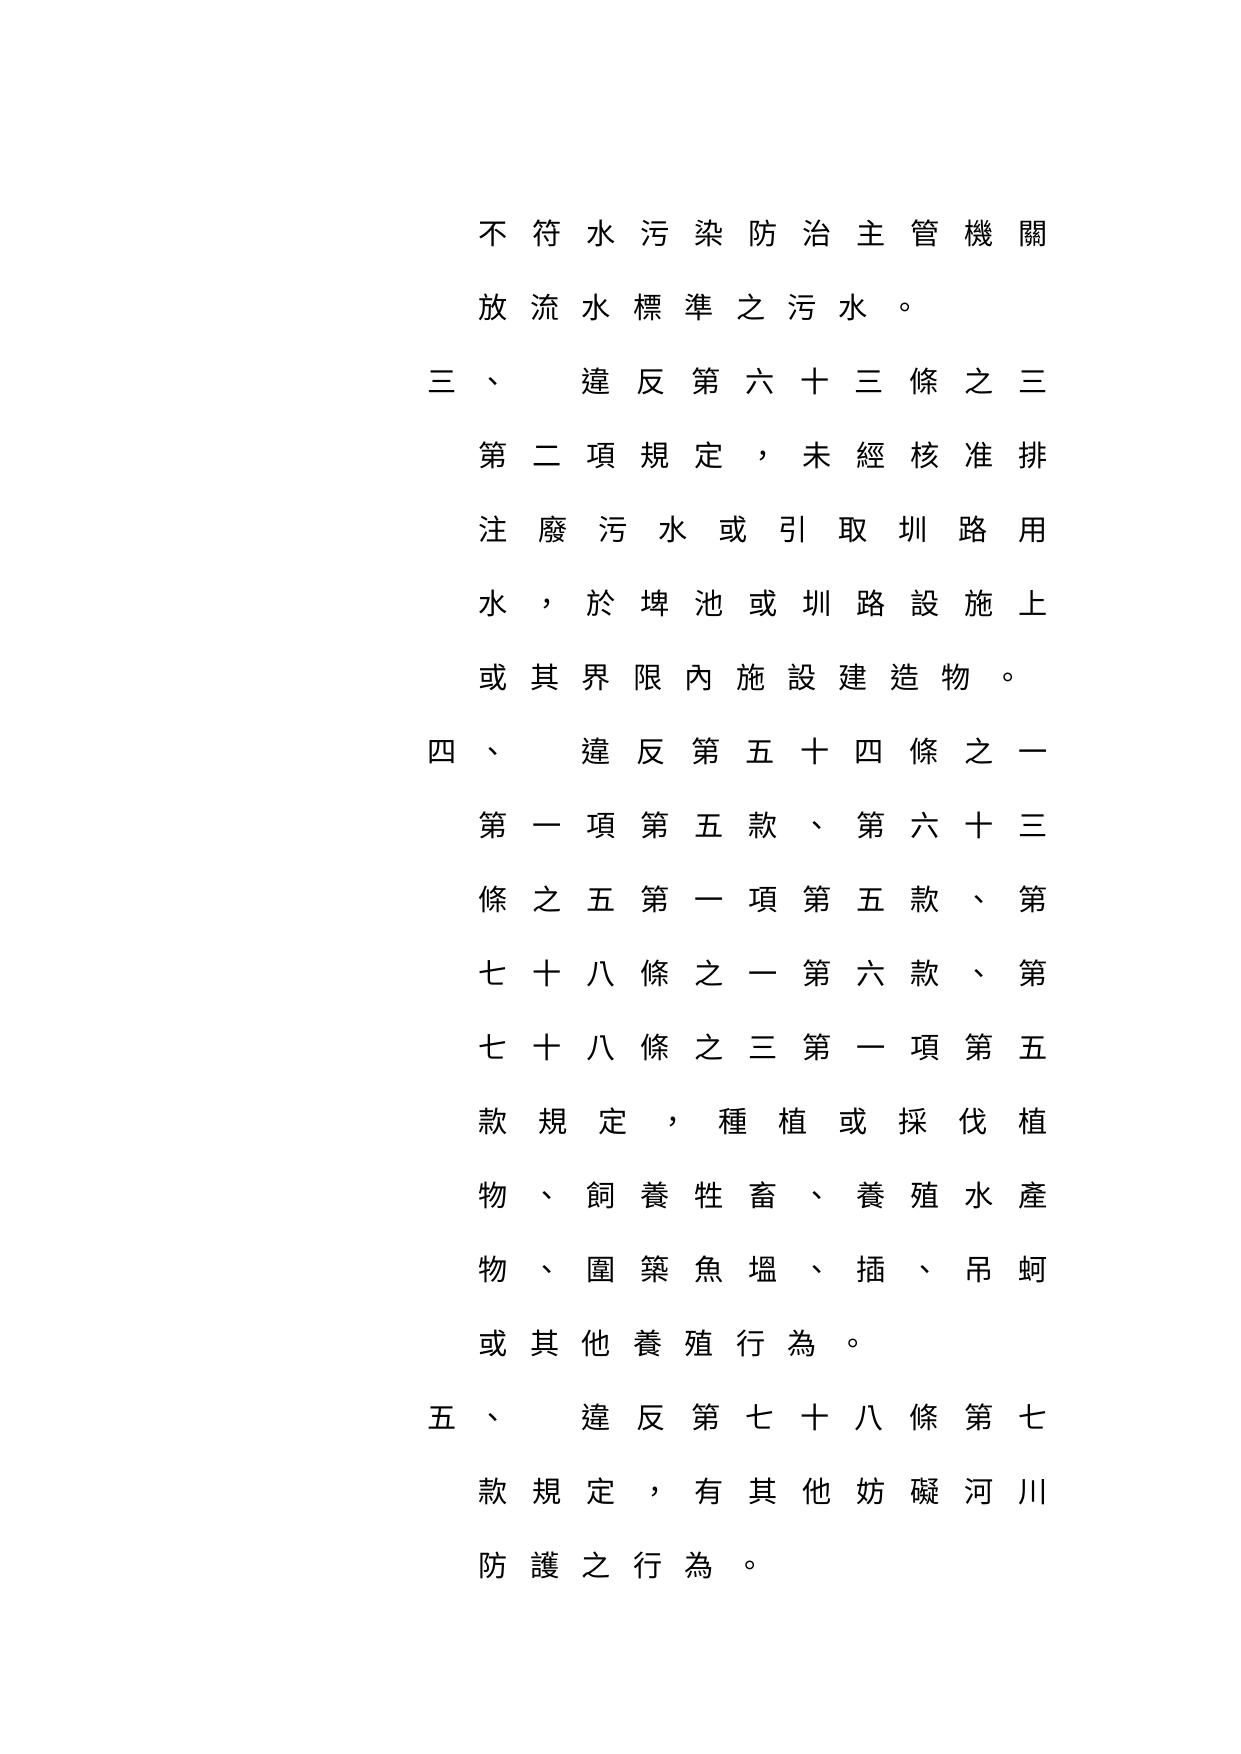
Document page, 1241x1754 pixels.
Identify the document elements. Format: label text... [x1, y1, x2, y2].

text 不符水污染防治主管機關放流水標準之污水。 [406, 195, 1070, 343]
text 三、 違反第六十三條之三第二項規定，未經核准排注廢污水或引取圳路用水，於埤池或圳路設施上或其界限內施設建造物。 [406, 343, 1070, 713]
text 五、 違反第七十八條第七款規定，有其他妨礙河川防護之行為。 [406, 1378, 1070, 1600]
text 四、 違反第五十四條之一第一項第五款、第六十三條之五第一項第五款、第七十八條之一第六款、第七十八條之三第一項第五款規定，種植或採伐植物、飼養牲畜、養殖水產物、圍築魚塭、插、吊蚵或其他養殖行為。 [406, 713, 1070, 1378]
